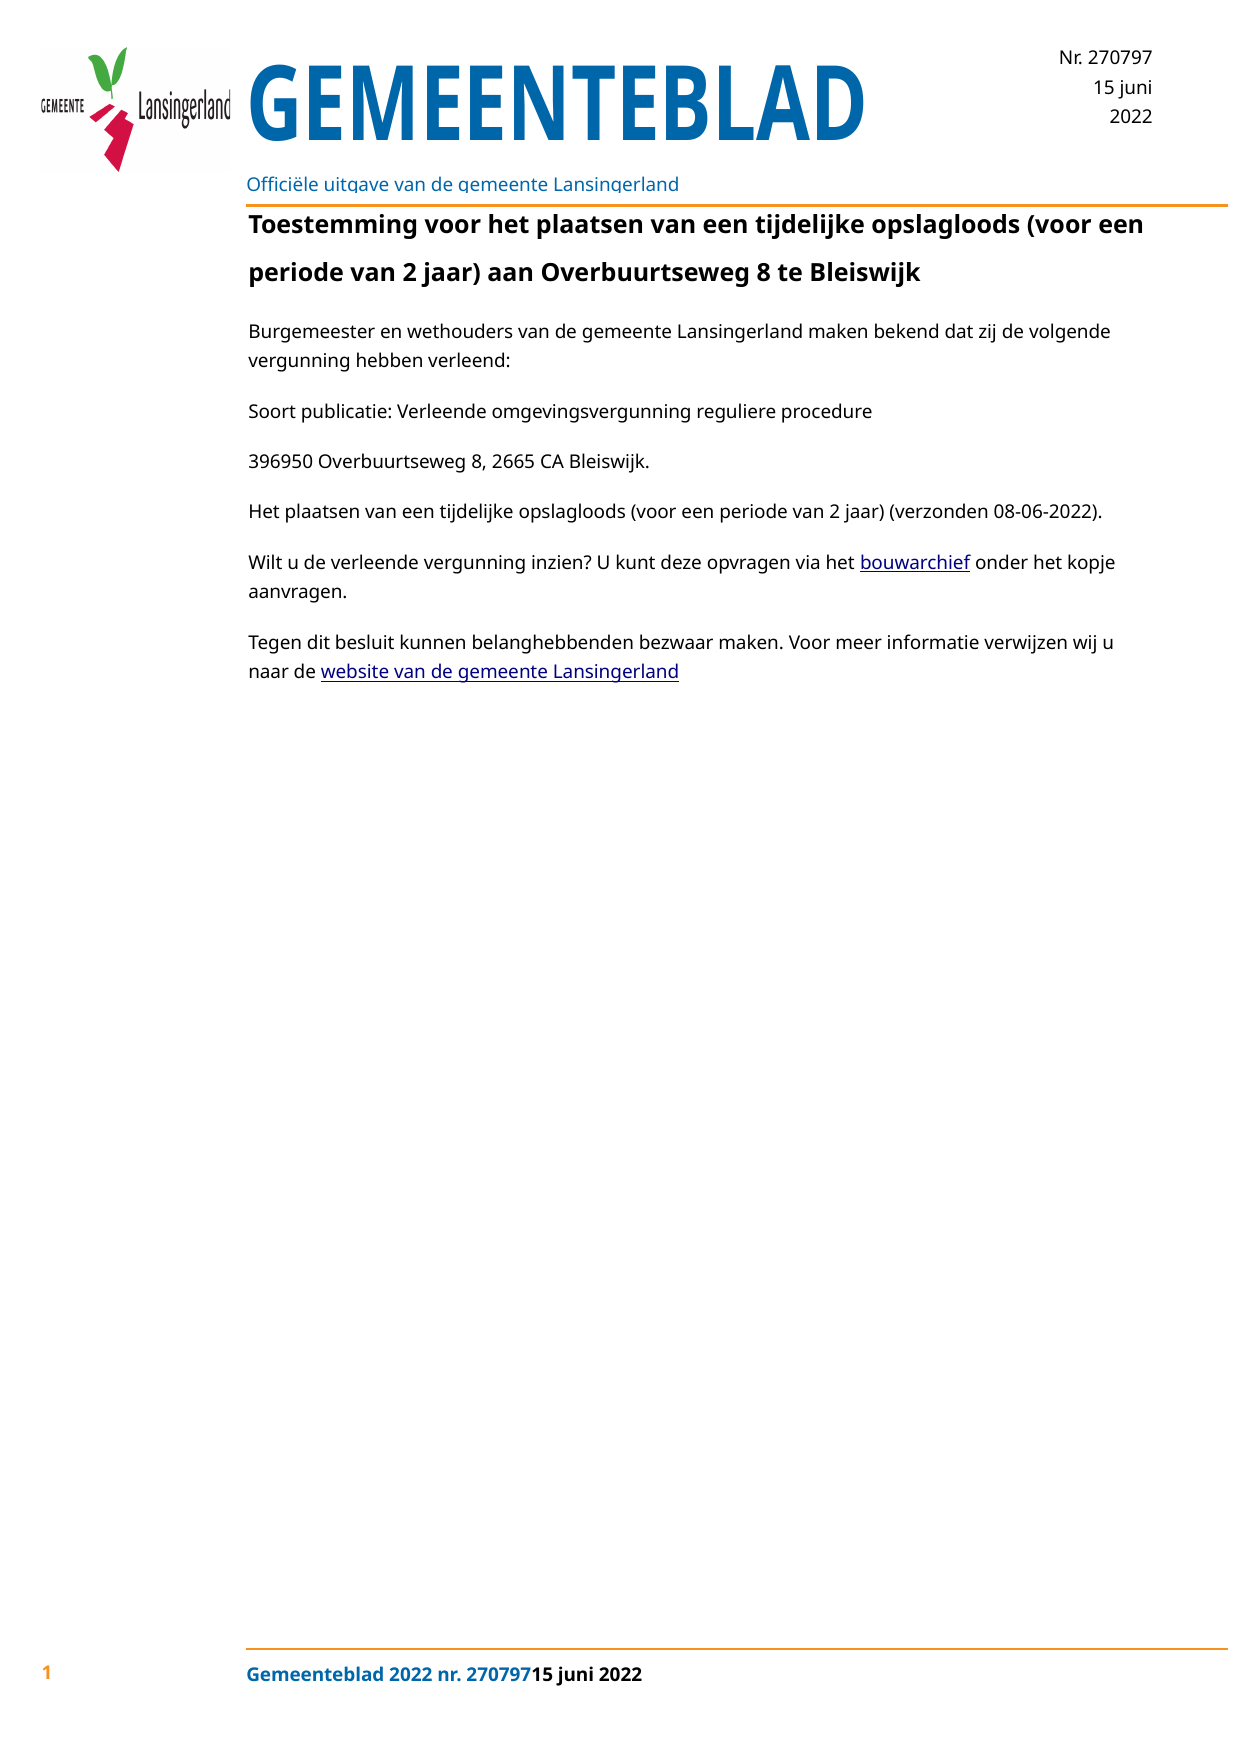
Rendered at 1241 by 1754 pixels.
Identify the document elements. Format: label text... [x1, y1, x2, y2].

text Tegen dit besluit kunnen belanghebbenden bezwaar maken. Voor meer informatie verwijzen wij u naar de website van de gemeente Lansingerland [248, 629, 1152, 684]
text Het plaatsen van een tijdelijke opslagloods (voor een periode van 2 jaar) (verzonden 08-06-2022). [248, 499, 1152, 524]
picture [41, 47, 231, 172]
text 396950 Overbuurtseweg 8, 2665 CA Bleiswijk. [248, 448, 1152, 474]
text Wilt u de verleende vergunning inzien? U kunt deze opvragen via het bouwarchief onder het kopje aanvragen. [248, 549, 1152, 604]
text Burgemeester en wethouders van de gemeente Lansingerland maken bekend dat zij de volgende vergunning hebben verleend: [248, 318, 1152, 373]
text Toestemming voor het plaatsen van een tijdelijke opslagloods (voor een periode van 2 jaar) aan Overbuurtseweg 8 te Bleiswijk [248, 207, 1152, 288]
text Soort publicatie: Verleende omgevingsvergunning reguliere procedure [248, 398, 1152, 424]
